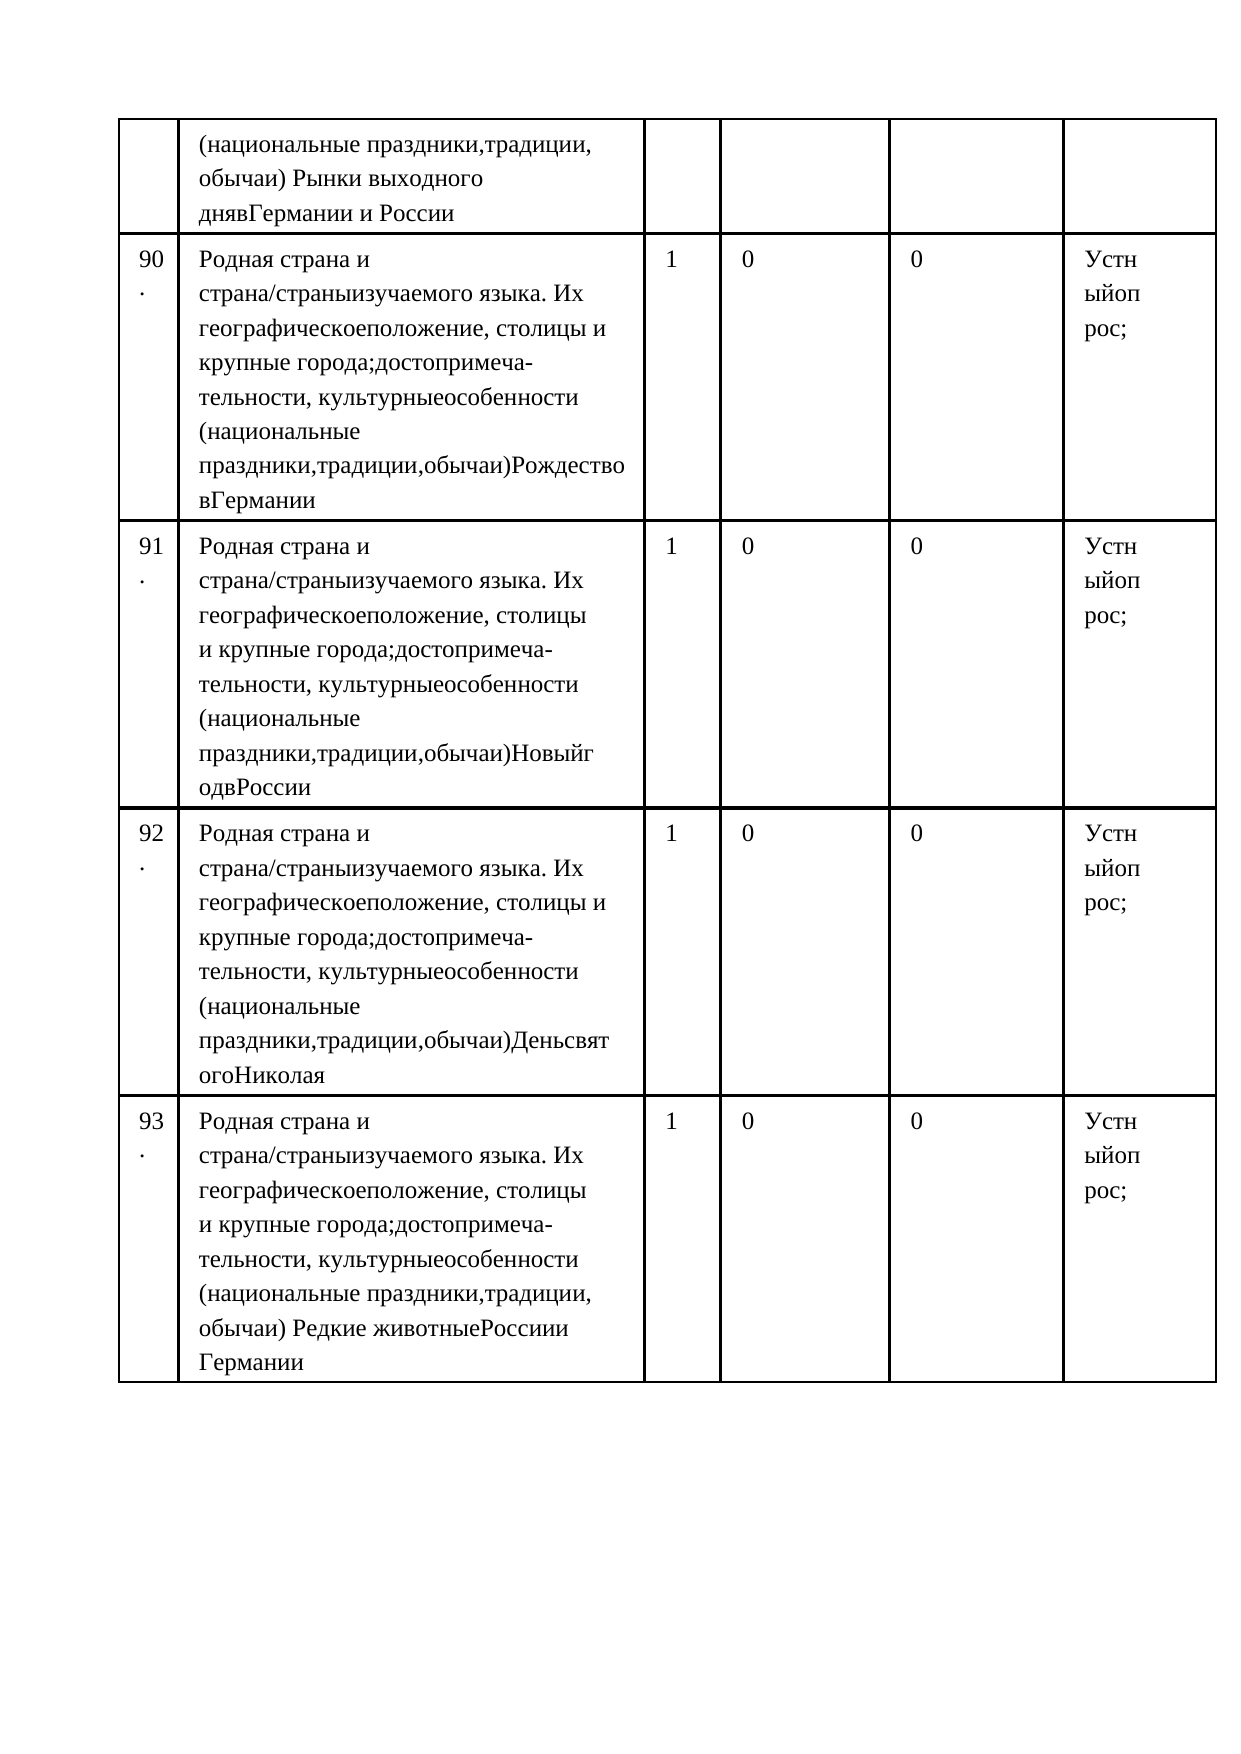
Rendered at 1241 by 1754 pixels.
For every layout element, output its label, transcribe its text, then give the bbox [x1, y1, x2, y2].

table_cell 90. [120, 235, 177, 519]
table_cell 1 [646, 1097, 719, 1381]
table_cell Устныйопрос; [1065, 1097, 1215, 1381]
table_cell 0 [891, 810, 1062, 1094]
table_cell 0 [722, 1097, 888, 1381]
table_cell Устныйопрос; [1065, 522, 1215, 806]
table_cell 91. [120, 522, 177, 806]
table_cell 0 [722, 235, 888, 519]
table_header [120, 120, 177, 232]
table_header [1065, 120, 1215, 232]
table_header [722, 120, 888, 232]
table_header [891, 120, 1062, 232]
table_cell 1 [646, 810, 719, 1094]
table_cell Устныйопрос; [1065, 810, 1215, 1094]
table_cell 92. [120, 810, 177, 1094]
table_cell 93. [120, 1097, 177, 1381]
table_header [646, 120, 719, 232]
table_cell 0 [722, 810, 888, 1094]
table_cell Родная страна и страна/страныизучаемого языка. Их географическоеположение, столицы и крупные города;достопримеча-тельности, культурныеособенности (национальные праздники,традиции,обычаи)НовыйгодвРоссии [180, 522, 643, 806]
table_cell Родная страна и страна/страныизучаемого языка. Их географическоеположение, столицы и крупные города;достопримеча-тельности, культурныеособенности (национальные праздники,традиции,обычаи)ДеньсвятогоНиколая [180, 810, 643, 1094]
table_cell 0 [722, 522, 888, 806]
table_cell 0 [891, 522, 1062, 806]
table_cell 1 [646, 522, 719, 806]
table_cell 1 [646, 235, 719, 519]
table_cell Родная страна и страна/страныизучаемого языка. Их географическоеположение, столицы и крупные города;достопримеча-тельности, культурныеособенности (национальные праздники,традиции,обычаи)РождествовГермании [180, 235, 643, 519]
table_cell Родная страна и страна/страныизучаемого языка. Их географическоеположение, столицы и крупные города;достопримеча-тельности, культурныеособенности (национальные праздники,традиции, обычаи) Редкие животныеРоссиии Германии [180, 1097, 643, 1381]
table_cell 0 [891, 235, 1062, 519]
table_cell Устныйопрос; [1065, 235, 1215, 519]
table_header (национальные праздники,традиции, обычаи) Рынки выходного днявГермании и России [180, 120, 643, 232]
table_cell 0 [891, 1097, 1062, 1381]
